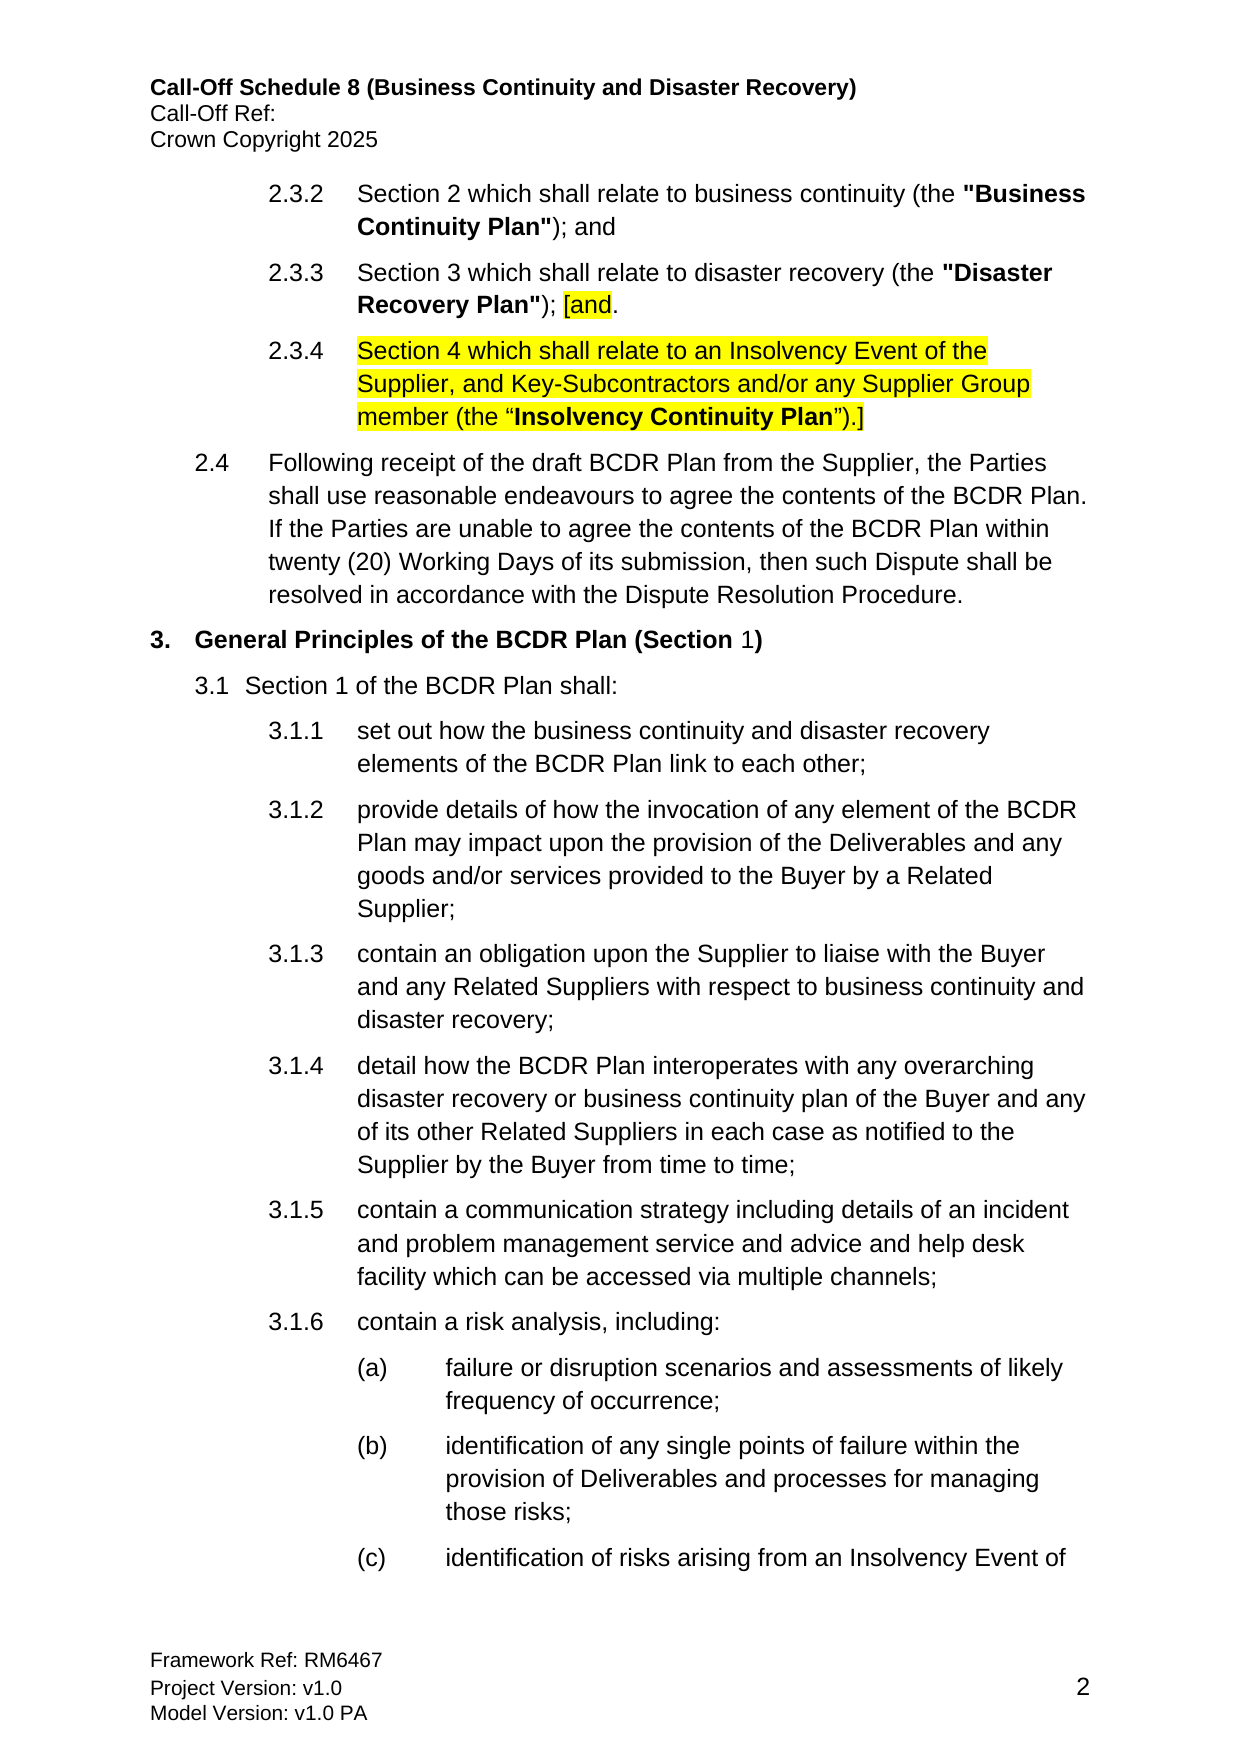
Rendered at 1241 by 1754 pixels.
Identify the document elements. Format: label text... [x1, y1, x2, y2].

list identification of risks arising from an Insolvency Event of [357, 1543, 1090, 1571]
list contain an obligation upon the Supplier to liaise with the Buyer and any Related Suppliers with respect to business continuity and disaster recovery; [268, 939, 1090, 1034]
list contain a communication strategy including details of an incident and problem management service and advice and help desk facility which can be accessed via multiple channels; [268, 1196, 1090, 1290]
list Following receipt of the draft BCDR Plan from the Supplier, the Parties shall use reasonable endeavours to agree the contents of the BCDR Plan. If the Parties are unable to agree the contents of the BCDR Plan within twenty (20) Working Days of its submission, then such Dispute shall be resolved in accordance with the Dispute Resolution Procedure. [194, 448, 1090, 608]
list contain a risk analysis, including: [268, 1307, 1090, 1336]
list Section 1 of the BCDR Plan shall: [194, 671, 1090, 699]
list set out how the business continuity and disaster recovery elements of the BCDR Plan link to each other; [268, 716, 1090, 778]
list Section 2 which shall relate to business continuity (the "Business Continuity Plan"); and [268, 179, 1090, 241]
list Section 4 which shall relate to an Insolvency Event of the Supplier, and Key-Subcontractors and/or any Supplier Group member (the “Insolvency Continuity Plan”).] [268, 336, 1090, 431]
list detail how the BCDR Plan interoperates with any overarching disaster recovery or business continuity plan of the Buyer and any of its other Related Suppliers in each case as notified to the Supplier by the Buyer from time to time; [268, 1051, 1090, 1179]
list failure or disruption scenarios and assessments of likely frequency of occurrence; [357, 1353, 1090, 1414]
list Section 3 which shall relate to disaster recovery (the "Disaster Recovery Plan"); [and. [268, 257, 1090, 319]
list identification of any single points of failure within the provision of Deliverables and processes for managing those risks; [357, 1431, 1090, 1526]
list General Principles of the BCDR Plan (Section 1) [150, 625, 1090, 654]
list provide details of how the invocation of any element of the BCDR Plan may impact upon the provision of the Deliverables and any goods and/or services provided to the Buyer by a Related Supplier; [268, 795, 1090, 923]
